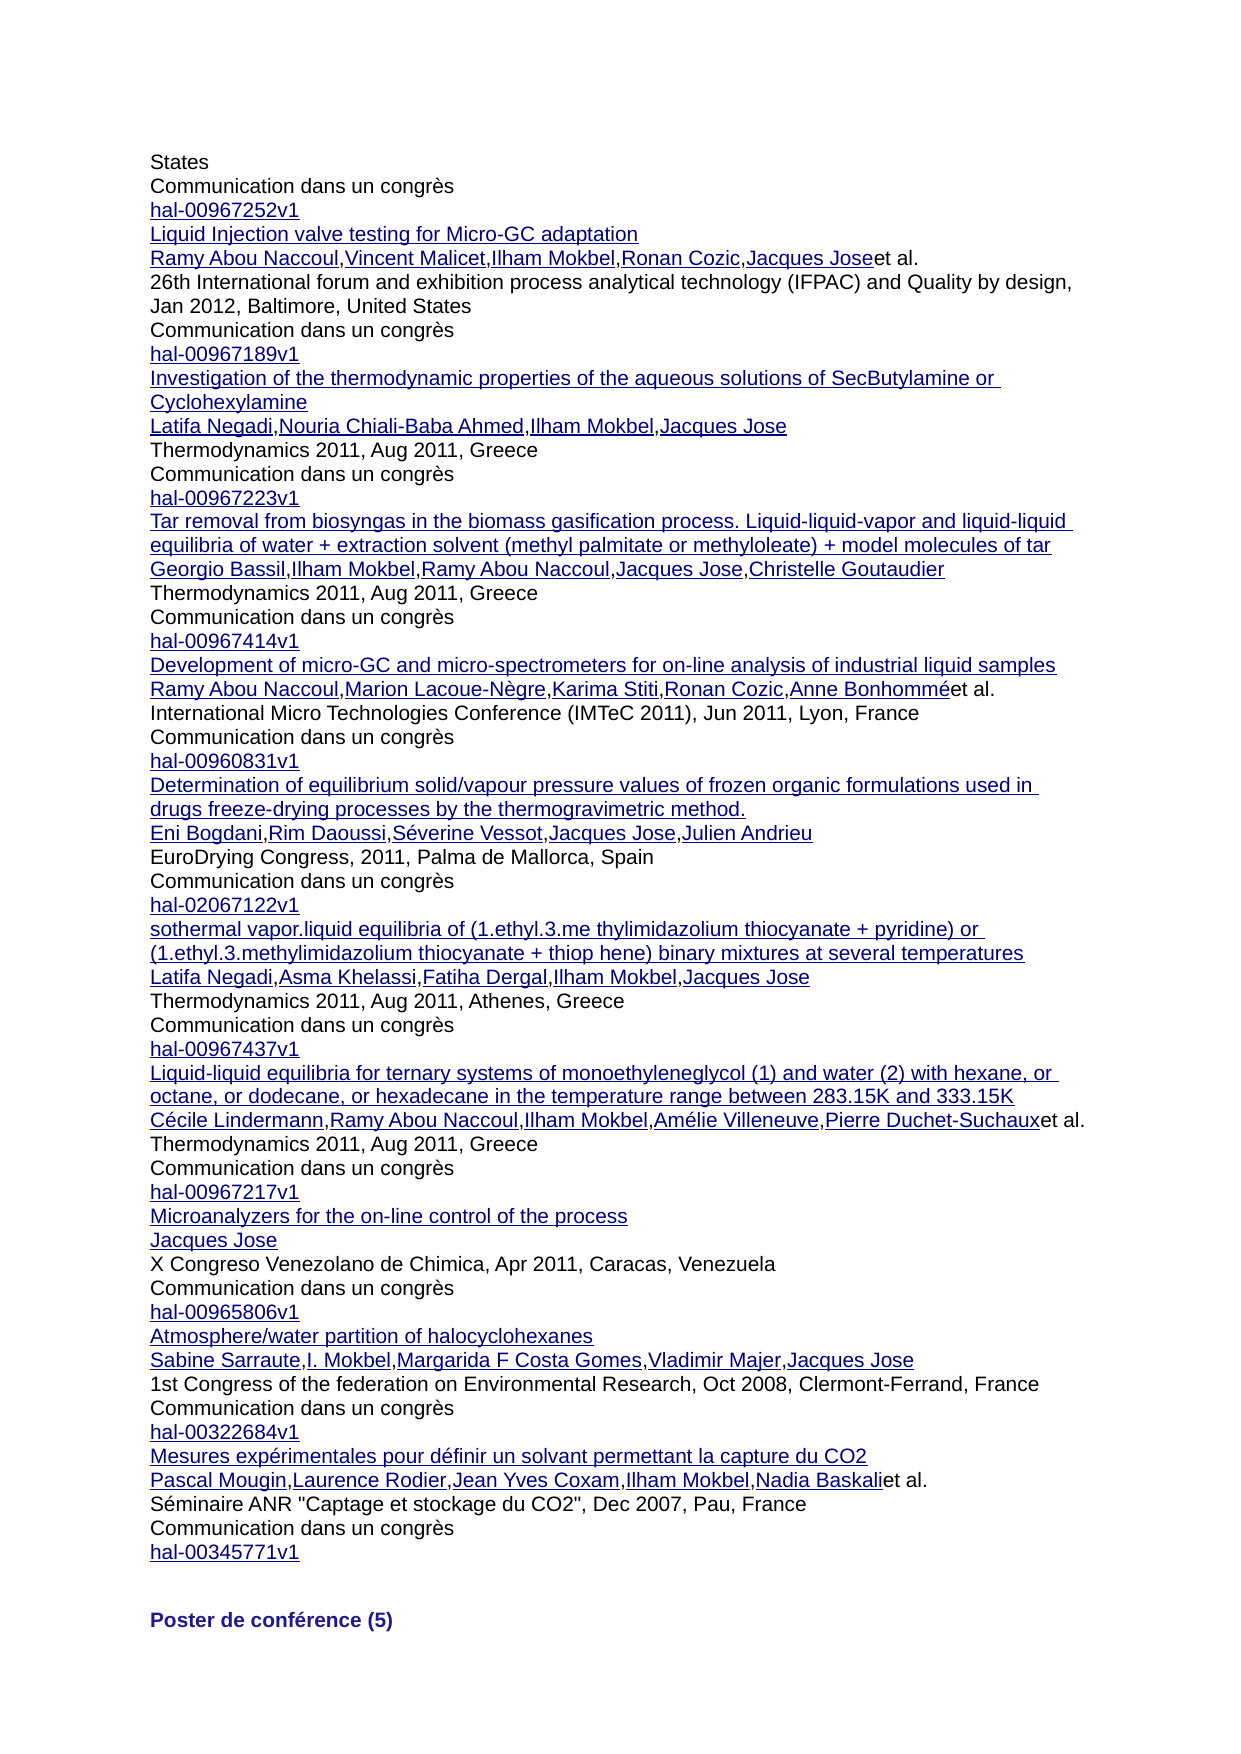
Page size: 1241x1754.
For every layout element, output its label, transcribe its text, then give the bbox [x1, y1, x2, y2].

table_cell Determination of equilibrium solid/vapour pressure values of frozen organic formulations used in drugs freeze-drying processes by the thermogravimetric method. Eni Bogdani,Rim Daoussi,Séverine Vessot,Jacques Jose,Julien Andrieu EuroDrying Congress, 2011, Palma de Mallorca, Spain Communication dans un congrès hal-02067122v1 [150, 773, 1090, 917]
table_cell Mesures expérimentales pour définir un solvant permettant la capture du CO2 Pascal Mougin,Laurence Rodier,Jean Yves Coxam,Ilham Mokbel,Nadia Baskaliet al. Séminaire ANR "Captage et stockage du CO2", Dec 2007, Pau, France Communication dans un congrès hal-00345771v1 [150, 1444, 1090, 1563]
table_cell Atmosphere/water partition of halocyclohexanes Sabine Sarraute,I. Mokbel,Margarida F Costa Gomes,Vladimir Majer,Jacques Jose 1st Congress of the federation on Environmental Research, Oct 2008, Clermont-Ferrand, France Communication dans un congrès hal-00322684v1 [150, 1324, 1090, 1444]
subtitle Poster de conférence (5) [150, 1608, 1090, 1632]
table_cell Investigation of the thermodynamic properties of the aqueous solutions of SecButylamine or Cyclohexylamine Latifa Negadi,Nouria Chiali-Baba Ahmed,Ilham Mokbel,Jacques Jose Thermodynamics 2011, Aug 2011, Greece Communication dans un congrès hal-00967223v1 [150, 366, 1090, 509]
table_cell Tar removal from biosyngas in the biomass gasification process. Liquid-liquid-vapor and liquid-liquid equilibria of water + extraction solvent (methyl palmitate or methyloleate) + model molecules of tar Georgio Bassil,Ilham Mokbel,Ramy Abou Naccoul,Jacques Jose,Christelle Goutaudier Thermodynamics 2011, Aug 2011, Greece Communication dans un congrès hal-00967414v1 [150, 509, 1090, 653]
table_cell Liquid Injection valve testing for Micro-GC adaptation Ramy Abou Naccoul,Vincent Malicet,Ilham Mokbel,Ronan Cozic,Jacques Joseet al. 26th International forum and exhibition process analytical technology (IFPAC) and Quality by design, Jan 2012, Baltimore, United States Communication dans un congrès hal-00967189v1 [150, 222, 1090, 366]
table_cell Microanalyzers for the on-line control of the process Jacques Jose X Congreso Venezolano de Chimica, Apr 2011, Caracas, Venezuela Communication dans un congrès hal-00965806v1 [150, 1204, 1090, 1324]
table_cell sothermal vapor.liquid equilibria of (1.ethyl.3.me thylimidazolium thiocyanate + pyridine) or (1.ethyl.3.methylimidazolium thiocyanate + thiop hene) binary mixtures at several temperatures Latifa Negadi,Asma Khelassi,Fatiha Dergal,Ilham Mokbel,Jacques Jose Thermodynamics 2011, Aug 2011, Athenes, Greece Communication dans un congrès hal-00967437v1 [150, 917, 1090, 1060]
table_cell States Communication dans un congrès hal-00967252v1 [150, 150, 1090, 222]
table_cell Liquid-liquid equilibria for ternary systems of monoethyleneglycol (1) and water (2) with hexane, or octane, or dodecane, or hexadecane in the temperature range between 283.15K and 333.15K Cécile Lindermann,Ramy Abou Naccoul,Ilham Mokbel,Amélie Villeneuve,Pierre Duchet-Suchauxet al. Thermodynamics 2011, Aug 2011, Greece Communication dans un congrès hal-00967217v1 [150, 1060, 1090, 1204]
table_cell Development of micro-GC and micro-spectrometers for on-line analysis of industrial liquid samples Ramy Abou Naccoul,Marion Lacoue-Nègre,Karima Stiti,Ronan Cozic,Anne Bonhomméet al. International Micro Technologies Conference (IMTeC 2011), Jun 2011, Lyon, France Communication dans un congrès hal-00960831v1 [150, 653, 1090, 773]
